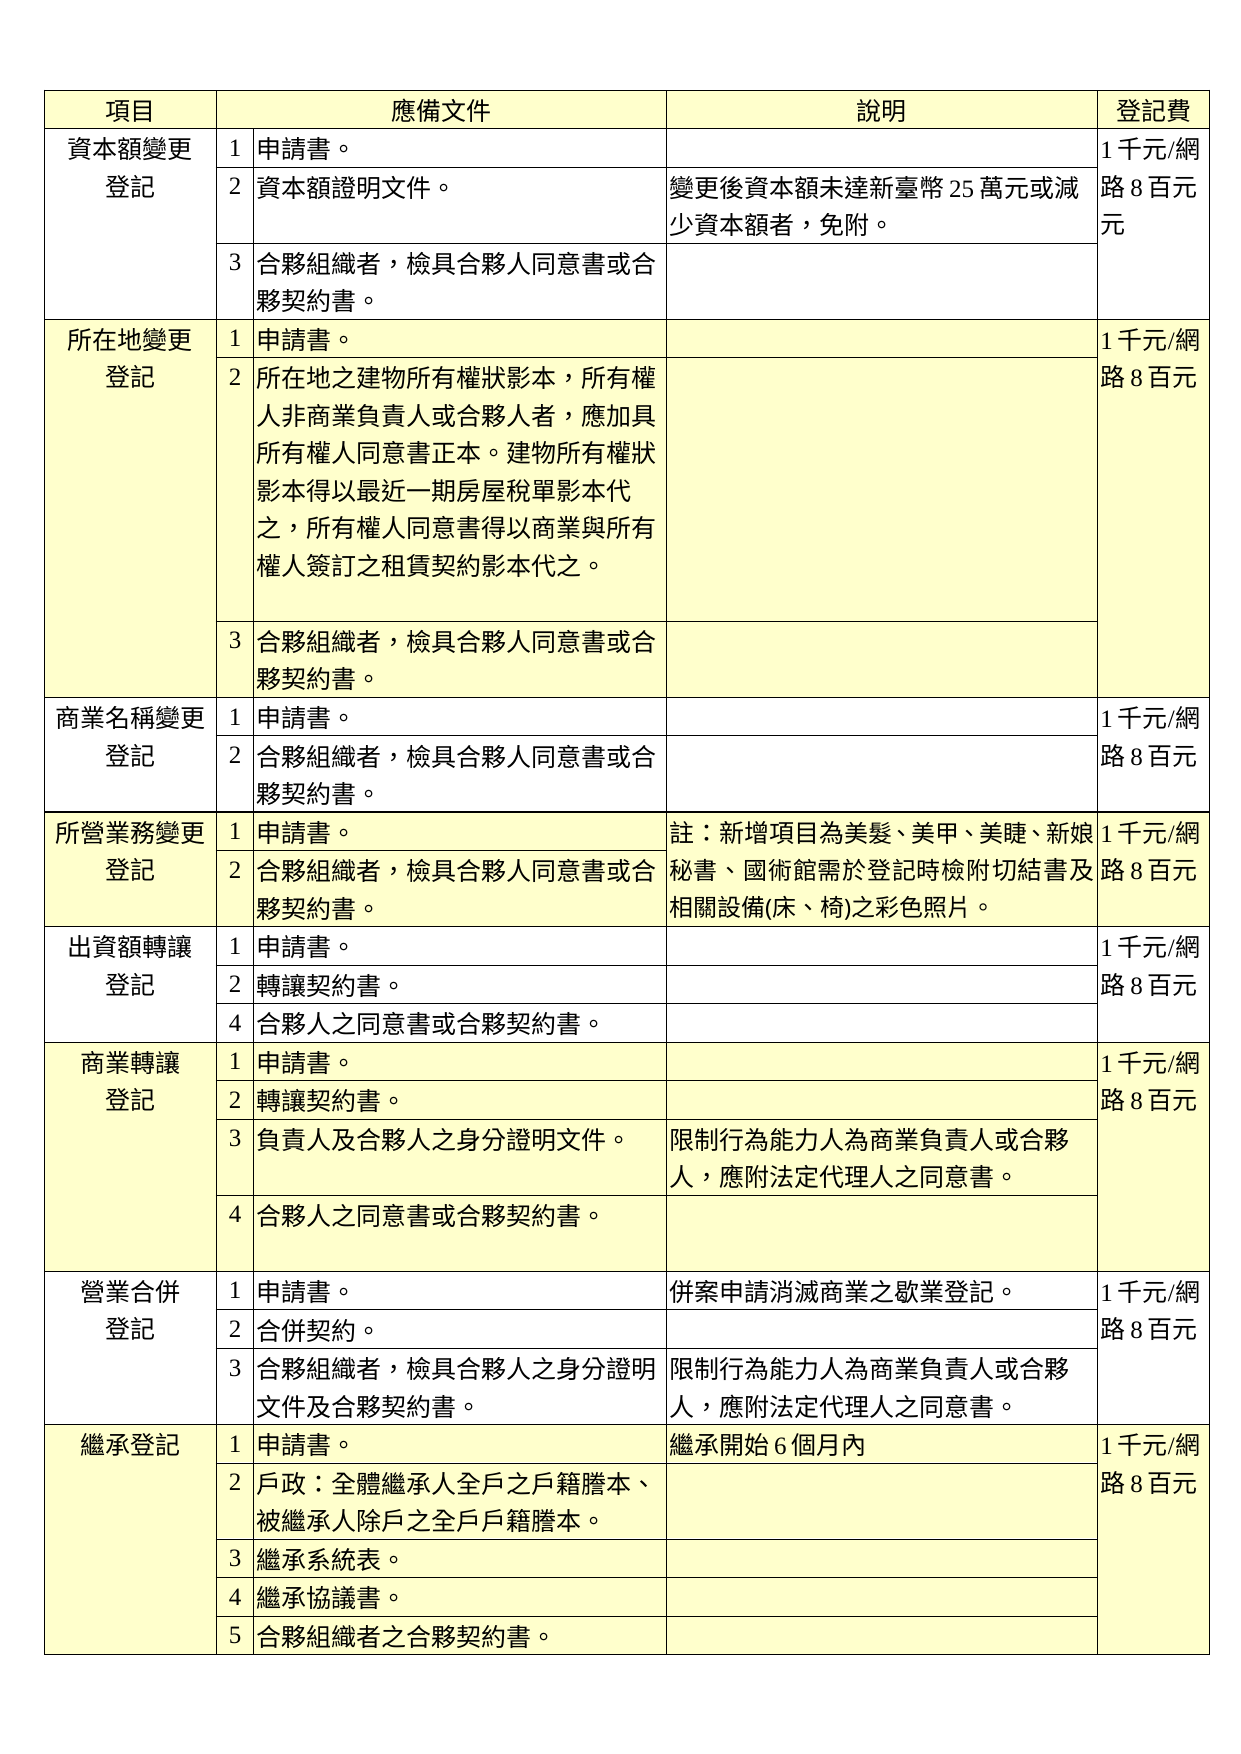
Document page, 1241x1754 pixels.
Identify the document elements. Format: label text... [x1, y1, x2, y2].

table_cell 轉讓契約書。 [254, 1081, 666, 1119]
table_cell 1千元/網路8百元 [1098, 1043, 1209, 1271]
table_cell 2 [217, 736, 253, 811]
table_cell 繼承協議書。 [254, 1578, 666, 1616]
table_cell [667, 1043, 1097, 1080]
table_cell 合夥組織者，檢具合夥人同意書或合夥契約書。 [254, 736, 666, 811]
table_cell 所營業務變更登記 [45, 813, 216, 926]
table_cell 合夥組織者，檢具合夥人同意書或合夥契約書。 [254, 244, 666, 319]
table_cell 4 [217, 1004, 253, 1042]
table_header 應備文件 [217, 91, 666, 128]
table_cell 3 [217, 1120, 253, 1195]
table_cell 所在地變更 登記 [45, 320, 216, 697]
table_cell 1千元/網路8百元 [1098, 698, 1209, 811]
table_cell 申請書。 [254, 698, 666, 735]
table_cell 申請書。 [254, 1272, 666, 1309]
table_cell [667, 1464, 1097, 1538]
table_cell 合夥人之同意書或合夥契約書。 [254, 1004, 666, 1042]
table_cell [667, 622, 1097, 697]
table_header 項目 [45, 91, 216, 128]
table_cell 資本額變更 登記 [45, 129, 216, 319]
table_cell 3 [217, 622, 253, 697]
table_cell 申請書。 [254, 927, 666, 964]
table_cell [667, 1540, 1097, 1577]
table_cell 合夥組織者，檢具合夥人同意書或合夥契約書。 [254, 851, 666, 926]
table_cell 1千元/網路8百元 [1098, 927, 1209, 1042]
table_cell 合夥人之同意書或合夥契約書。 [254, 1196, 666, 1271]
table_cell [667, 966, 1097, 1003]
table_cell 5 [217, 1617, 253, 1654]
table_cell 申請書。 [254, 129, 666, 167]
table_cell [667, 1310, 1097, 1348]
table_cell 1 [217, 1043, 253, 1080]
table_cell 1千元/網路8百元 [1098, 1425, 1209, 1654]
table_cell 2 [217, 1310, 253, 1348]
table_cell 戶政：全體繼承人全戶之戶籍謄本、被繼承人除戶之全戶戶籍謄本。 [254, 1464, 666, 1538]
table_cell [667, 1081, 1097, 1119]
table_cell [667, 129, 1097, 167]
table_cell [667, 1196, 1097, 1271]
table_cell [667, 736, 1097, 811]
table_cell [667, 698, 1097, 735]
table_cell 出資額轉讓 登記 [45, 927, 216, 1042]
table_cell 2 [217, 1464, 253, 1538]
table_cell 繼承登記 [45, 1425, 216, 1654]
table_header 登記費 [1098, 91, 1209, 128]
table_cell 變更後資本額未達新臺幣25萬元或減少資本額者，免附。 [667, 168, 1097, 243]
table_cell [667, 244, 1097, 319]
table_cell [667, 1617, 1097, 1654]
table_cell 1 [217, 1425, 253, 1462]
table_cell [667, 927, 1097, 964]
table_cell 4 [217, 1578, 253, 1616]
table_cell 限制行為能力人為商業負責人或合夥人，應附法定代理人之同意書。 [667, 1349, 1097, 1424]
table_cell 1 [217, 1272, 253, 1309]
table_cell [667, 320, 1097, 357]
table_cell 2 [217, 1081, 253, 1119]
table_cell 申請書。 [254, 1043, 666, 1080]
table_cell 1千元/網路8百元 [1098, 320, 1209, 697]
table_cell 繼承系統表。 [254, 1540, 666, 1577]
table_cell 申請書。 [254, 1425, 666, 1462]
table_cell 註：新增項目為美髮、美甲、美睫、新娘秘書、國術館需於登記時檢附切結書及相關設備(床、椅)之彩色照片。 [667, 813, 1097, 926]
table_cell 1千元/網路8百元 [1098, 1272, 1209, 1424]
table_cell 合夥組織者，檢具合夥人之身分證明文件及合夥契約書。 [254, 1349, 666, 1424]
table_cell 1千元/網路8百元 [1098, 813, 1209, 926]
table_cell [667, 1004, 1097, 1042]
table_cell 負責人及合夥人之身分證明文件。 [254, 1120, 666, 1195]
table_cell 1千元/網路8百元元 [1098, 129, 1209, 319]
table_cell 1 [217, 129, 253, 167]
table_cell [667, 1578, 1097, 1616]
table_cell 3 [217, 244, 253, 319]
table_header 說明 [667, 91, 1097, 128]
table_cell 2 [217, 358, 253, 621]
table_cell 1 [217, 927, 253, 964]
table_cell [667, 358, 1097, 621]
table_cell 繼承開始6個月內 [667, 1425, 1097, 1462]
table_cell 合夥組織者，檢具合夥人同意書或合夥契約書。 [254, 622, 666, 697]
table_cell 2 [217, 966, 253, 1003]
table_cell 申請書。 [254, 813, 666, 850]
table_cell 申請書。 [254, 320, 666, 357]
table_cell 資本額證明文件。 [254, 168, 666, 243]
table_cell 所在地之建物所有權狀影本，所有權人非商業負責人或合夥人者，應加具所有權人同意書正本。建物所有權狀影本得以最近一期房屋稅單影本代之，所有權人同意書得以商業與所有權人簽訂之租賃契約影本代之。 [254, 358, 666, 621]
table_cell 3 [217, 1540, 253, 1577]
table_cell 轉讓契約書。 [254, 966, 666, 1003]
table_cell 4 [217, 1196, 253, 1271]
table_cell 1 [217, 320, 253, 357]
table_cell 合併契約。 [254, 1310, 666, 1348]
table_cell 限制行為能力人為商業負責人或合夥人，應附法定代理人之同意書。 [667, 1120, 1097, 1195]
table_cell 3 [217, 1349, 253, 1424]
table_cell 商業轉讓 登記 [45, 1043, 216, 1271]
table_cell 2 [217, 851, 253, 926]
table_cell 營業合併 登記 [45, 1272, 216, 1424]
table_cell 1 [217, 698, 253, 735]
table_cell 商業名稱變更登記 [45, 698, 216, 811]
table_cell 合夥組織者之合夥契約書。 [254, 1617, 666, 1654]
table_cell 1 [217, 813, 253, 850]
table_cell 2 [217, 168, 253, 243]
table_cell 併案申請消滅商業之歇業登記。 [667, 1272, 1097, 1309]
